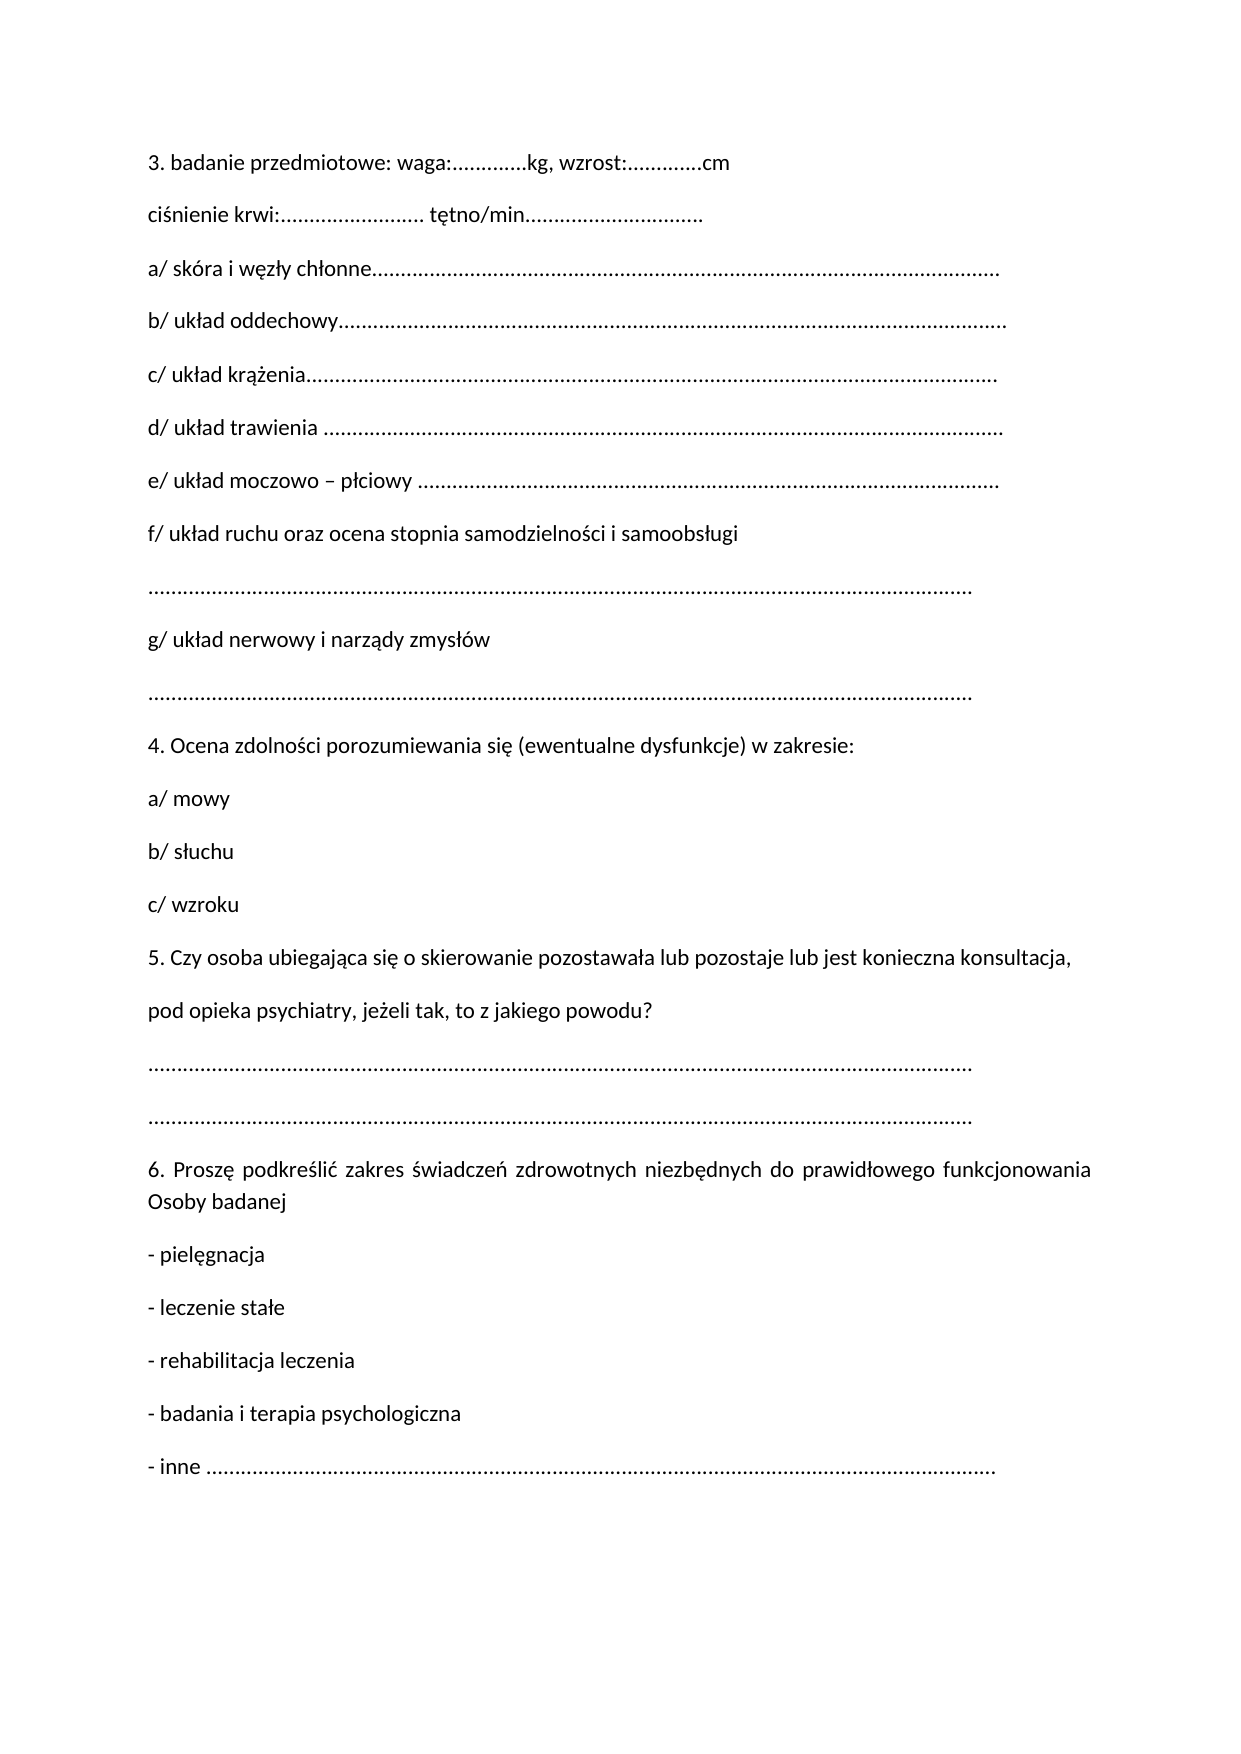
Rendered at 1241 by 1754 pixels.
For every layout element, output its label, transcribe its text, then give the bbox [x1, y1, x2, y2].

text e/ układ moczowo – płciowy ..................................................................................................... [148, 466, 1093, 494]
text ............................................................................................................................................... [148, 572, 1093, 600]
text d/ układ trawienia ...................................................................................................................... [148, 413, 1093, 441]
text c/ układ krążenia........................................................................................................................ [148, 360, 1093, 388]
text - badania i terapia psychologiczna [148, 1399, 1093, 1427]
text ............................................................................................................................................... [148, 1049, 1093, 1077]
text ............................................................................................................................................... [148, 1102, 1093, 1130]
text - rehabilitacja leczenia [148, 1346, 1093, 1374]
text 4. Ocena zdolności porozumiewania się (ewentualne dysfunkcje) w zakresie: [148, 731, 1093, 759]
text c/ wzroku [148, 890, 1093, 918]
text 3. badanie przedmiotowe: waga:.............kg, wzrost:.............cm [148, 148, 1093, 176]
text b/ układ oddechowy.................................................................................................................... [148, 307, 1093, 335]
text ciśnienie krwi:......................... tętno/min............................... [148, 201, 1093, 229]
text ............................................................................................................................................... [148, 678, 1093, 706]
text a/ skóra i węzły chłonne............................................................................................................. [148, 254, 1093, 282]
text 5. Czy osoba ubiegająca się o skierowanie pozostawała lub pozostaje lub jest konieczna konsultacja, [148, 943, 1093, 971]
text b/ słuchu [148, 837, 1093, 865]
text g/ układ nerwowy i narządy zmysłów [148, 625, 1093, 653]
text - inne ......................................................................................................................................... [148, 1452, 1093, 1480]
text 6. Proszę podkreślić zakres świadczeń zdrowotnych niezbędnych do prawidłowego funkcjonowania Osoby badanej [148, 1155, 1093, 1215]
text - leczenie stałe [148, 1293, 1093, 1321]
text f/ układ ruchu oraz ocena stopnia samodzielności i samoobsługi [148, 519, 1093, 547]
text a/ mowy [148, 784, 1093, 812]
text pod opieka psychiatry, jeżeli tak, to z jakiego powodu? [148, 996, 1093, 1024]
text - pielęgnacja [148, 1240, 1093, 1268]
